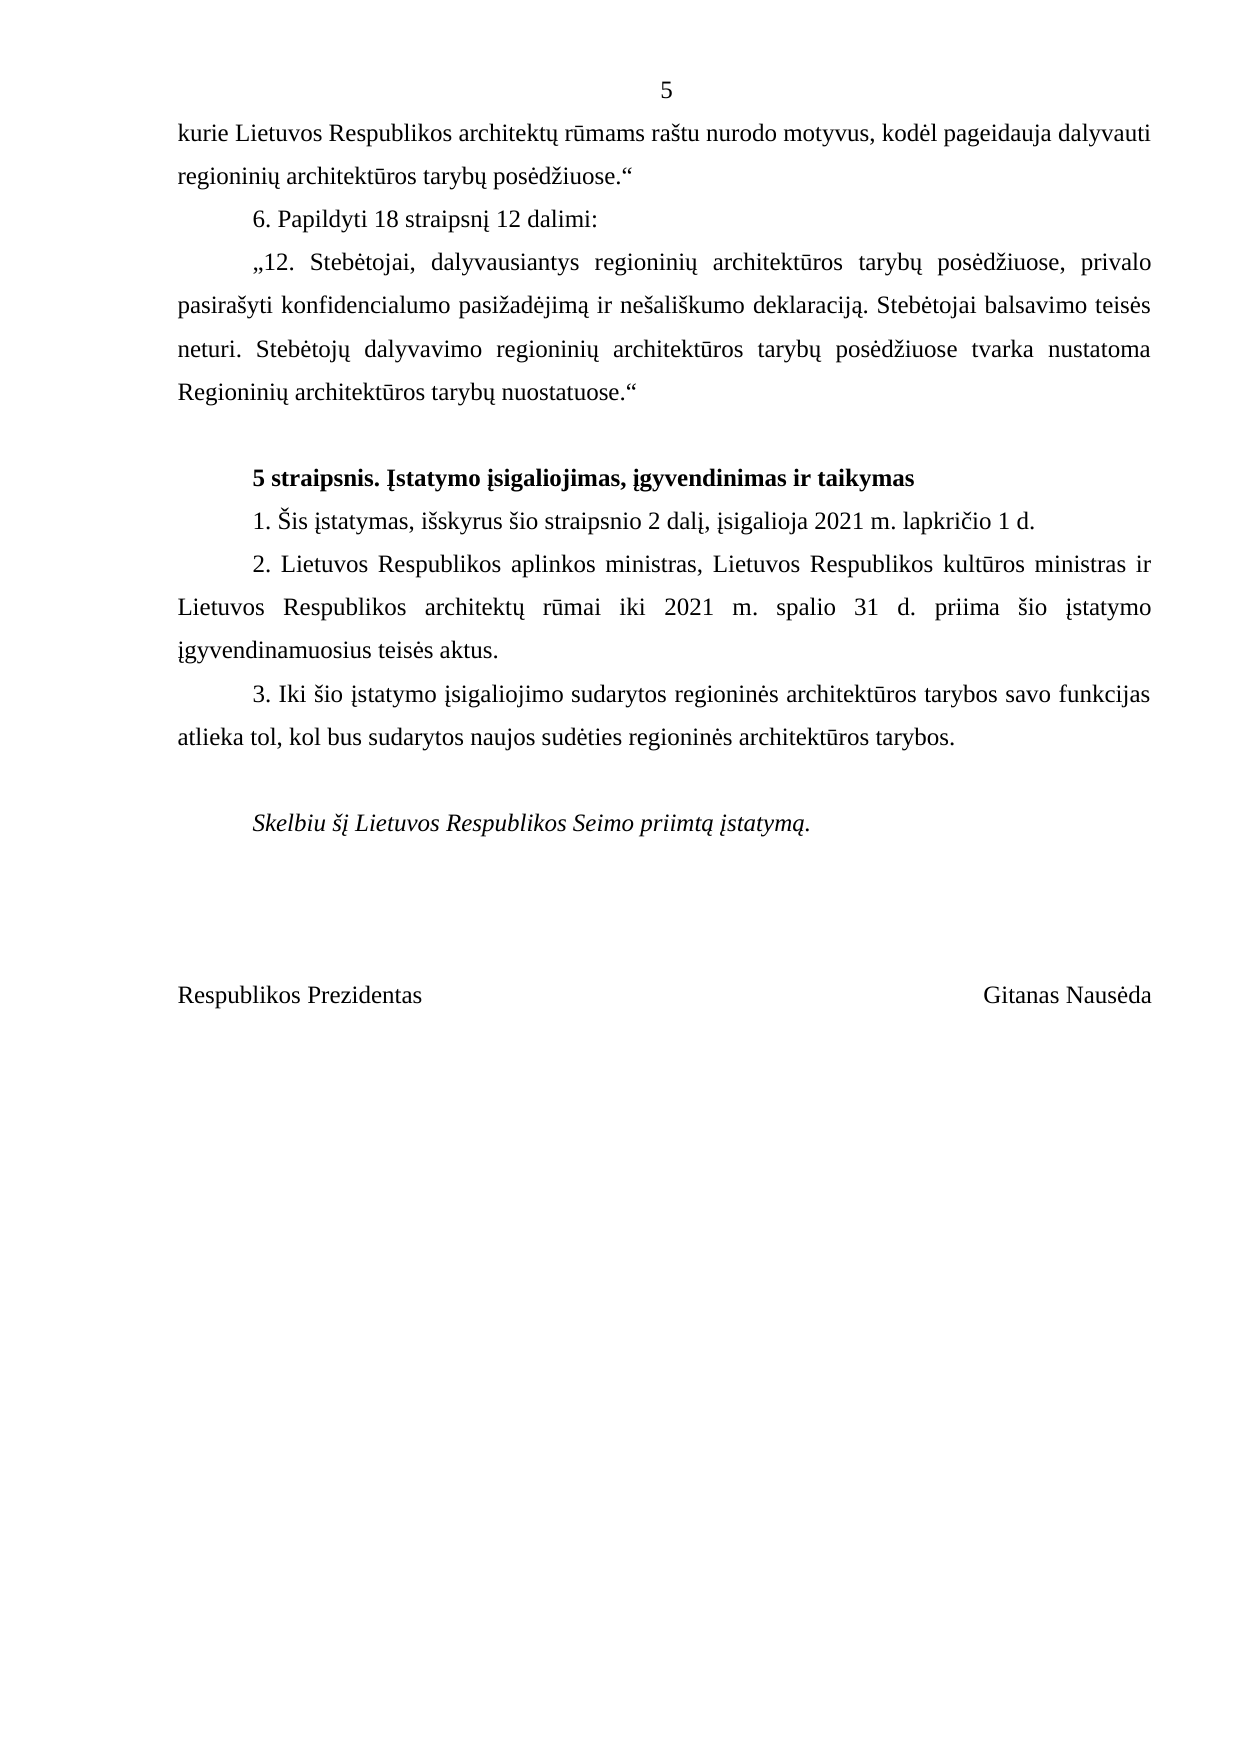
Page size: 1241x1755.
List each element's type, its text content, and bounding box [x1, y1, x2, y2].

text 5 straipsnis. Įstatymo įsigaliojimas, įgyvendinimas ir taikymas [177, 463, 1152, 492]
text kurie Lietuvos Respublikos architektų rūmams raštu nurodo motyvus, kodėl pageidauja dalyvauti regioninių architektūros tarybų posėdžiuose.“ [177, 118, 1152, 190]
text 2. Lietuvos Respublikos aplinkos ministras, Lietuvos Respublikos kultūros ministras ir Lietuvos Respublikos architektų rūmai iki 2021 m. spalio 31 d. priima šio įstatymo įgyvendinamuosius teisės aktus. [177, 549, 1152, 664]
text 3. Iki šio įstatymo įsigaliojimo sudarytos regioninės architektūros tarybos savo funkcijas atlieka tol, kol bus sudarytos naujos sudėties regioninės architektūros tarybos. [177, 679, 1152, 751]
text Skelbiu šį Lietuvos Respublikos Seimo priimtą įstatymą. [177, 808, 1152, 837]
text „12. Stebėtojai, dalyvausiantys regioninių architektūros tarybų posėdžiuose, privalo pasirašyti konfidencialumo pasižadėjimą ir nešališkumo deklaraciją. Stebėtojai balsavimo teisės neturi. Stebėtojų dalyvavimo regioninių architektūros tarybų posėdžiuose tvarka nustatoma Regioninių architektūros tarybų nuostatuose.“ [177, 247, 1152, 406]
text 1. Šis įstatymas, išskyrus šio straipsnio 2 dalį, įsigalioja 2021 m. lapkričio 1 d. [177, 506, 1152, 535]
text 6. Papildyti 18 straipsnį 12 dalimi: [177, 204, 1152, 233]
text Respublikos Prezidentas Gitanas Nausėda [177, 981, 1152, 1009]
